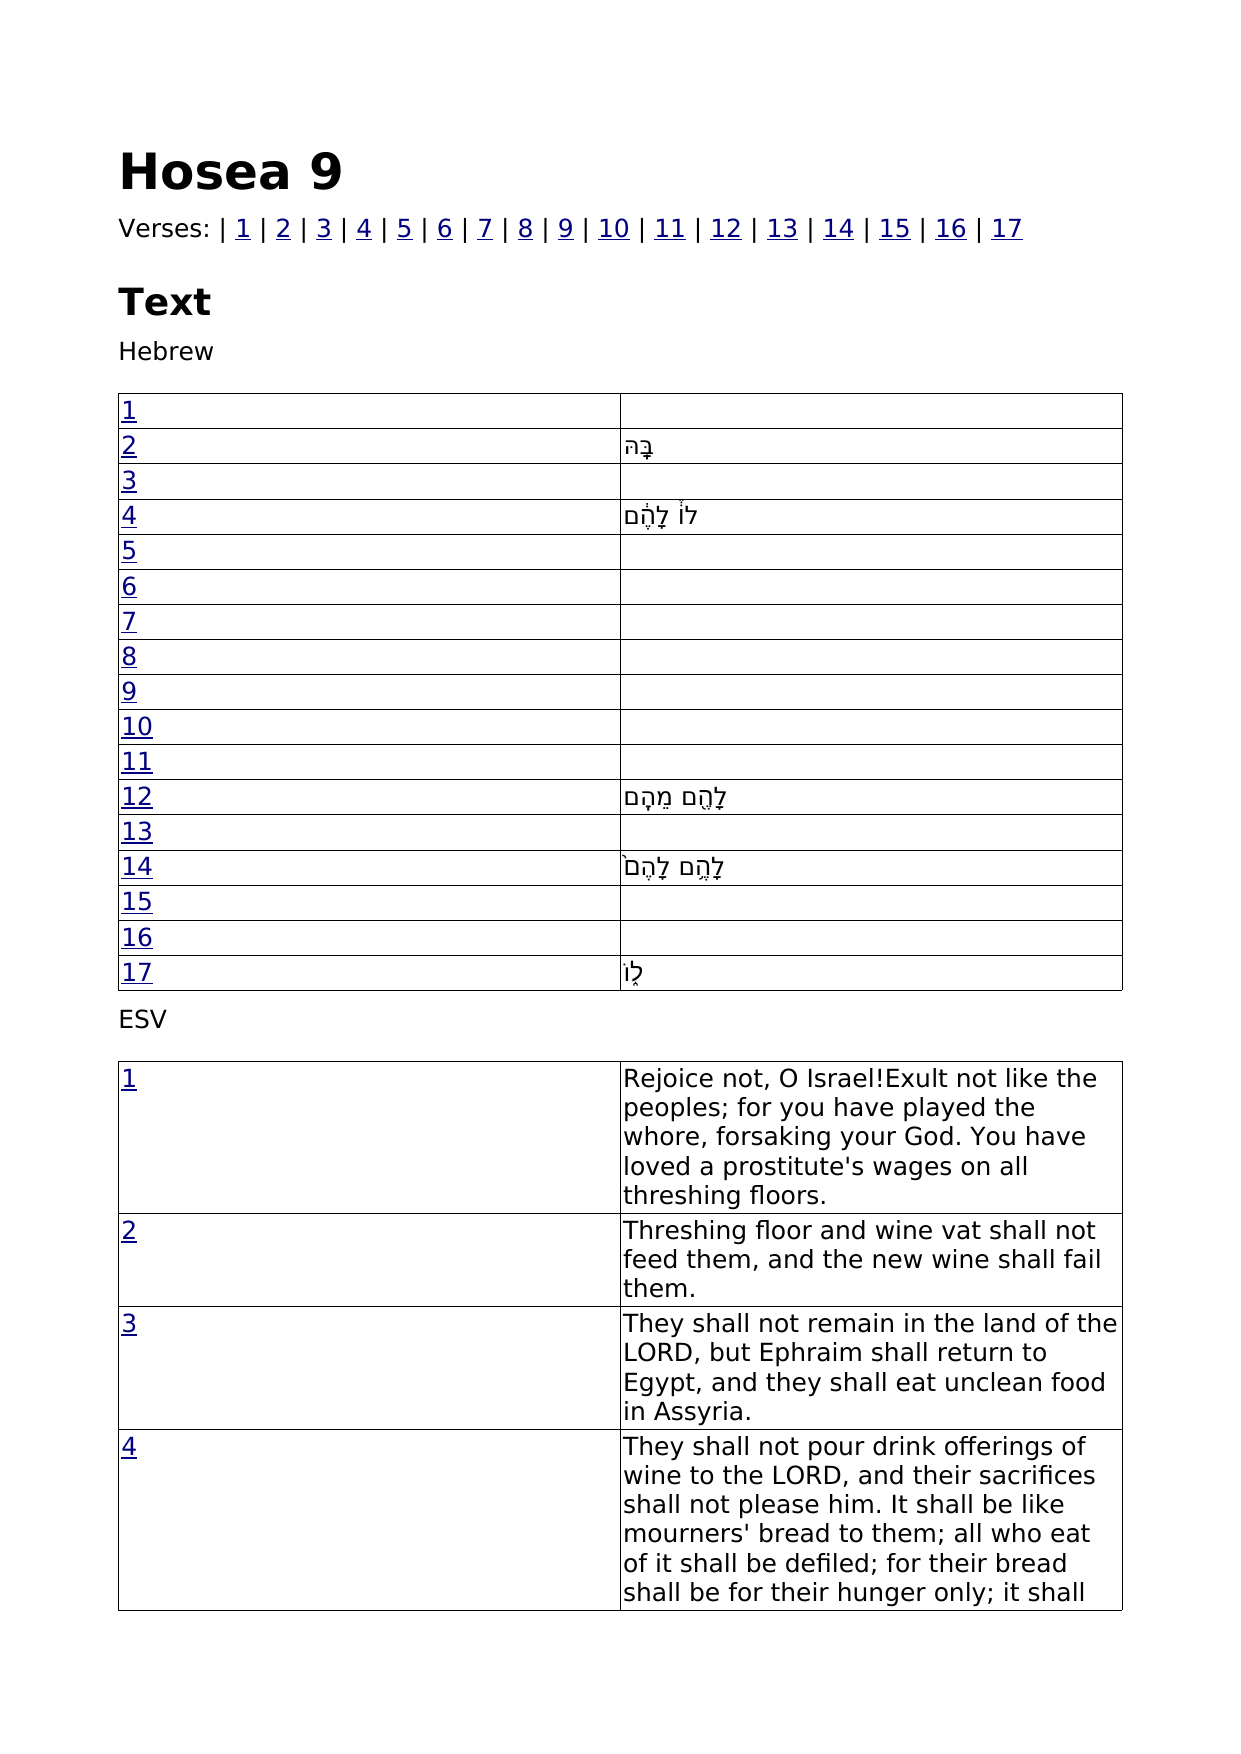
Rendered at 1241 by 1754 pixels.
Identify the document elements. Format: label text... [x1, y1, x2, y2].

table_cell They shall not remain in the land of the LORD, but Ephraim shall return to Egypt, and they shall eat unclean food in Assyria. [621, 1307, 1122, 1429]
table_cell [621, 640, 1122, 674]
table_cell 3 [119, 464, 620, 498]
table_cell 10 [119, 710, 620, 744]
table_header [621, 394, 1122, 428]
text Verses: | 1 | 2 | 3 | 4 | 5 | 6 | 7 | 8 | 9 | 10 | 11 | 12 | 13 | 14 | 15 | 16 | 17 [118, 214, 1122, 243]
table_cell [621, 570, 1122, 604]
table_cell [621, 710, 1122, 744]
table_cell 9 [119, 675, 620, 709]
table_cell 12 [119, 780, 620, 814]
table_cell [621, 745, 1122, 779]
table_cell 4 [119, 500, 620, 533]
table_cell [621, 815, 1122, 849]
table_cell ל֑וֹ [621, 956, 1122, 990]
table_cell 13 [119, 815, 620, 849]
table_cell לוֹ֒ לָהֶ֔ם [621, 500, 1122, 533]
table_header 1 [119, 394, 620, 428]
table_cell 4 [119, 1430, 620, 1610]
table_header 1 [119, 1062, 620, 1213]
table_cell 11 [119, 745, 620, 779]
table_cell לָהֶ֥ם לָהֶם֙ [621, 851, 1122, 884]
table_cell [621, 675, 1122, 709]
table_cell בָּֽהּ [621, 429, 1122, 463]
table_cell לָהֶ֖ם מֵהֶֽם [621, 780, 1122, 814]
table_cell 14 [119, 851, 620, 884]
table_cell [621, 535, 1122, 569]
table_cell 2 [119, 429, 620, 463]
table_cell They shall not pour drink offerings of wine to the LORD, and their sacrifices shall not please him. It shall be like mourners' bread to them; all who eat of it shall be defiled; for their bread shall be for their hunger only; it shall [621, 1430, 1122, 1610]
table_cell Threshing floor and wine vat shall not feed them, and the new wine shall fail them. [621, 1214, 1122, 1306]
table_cell 16 [119, 921, 620, 955]
table_cell 6 [119, 570, 620, 604]
table_cell 3 [119, 1307, 620, 1429]
table_cell [621, 605, 1122, 639]
table_header Rejoice not, O Israel!Exult not like the peoples; for you have played the whore, forsaking your God. You have loved a prostitute's wages on all threshing floors. [621, 1062, 1122, 1213]
table_cell 17 [119, 956, 620, 990]
subtitle Text [118, 281, 1122, 324]
table_cell [621, 886, 1122, 920]
subtitle Hosea 9 [118, 143, 1122, 201]
table_cell 2 [119, 1214, 620, 1306]
text Hebrew [118, 337, 1122, 366]
table_cell [621, 921, 1122, 955]
table_cell 5 [119, 535, 620, 569]
table_cell 8 [119, 640, 620, 674]
table_cell [621, 464, 1122, 498]
table_cell 15 [119, 886, 620, 920]
table_cell 7 [119, 605, 620, 639]
text ESV [118, 1005, 1122, 1034]
